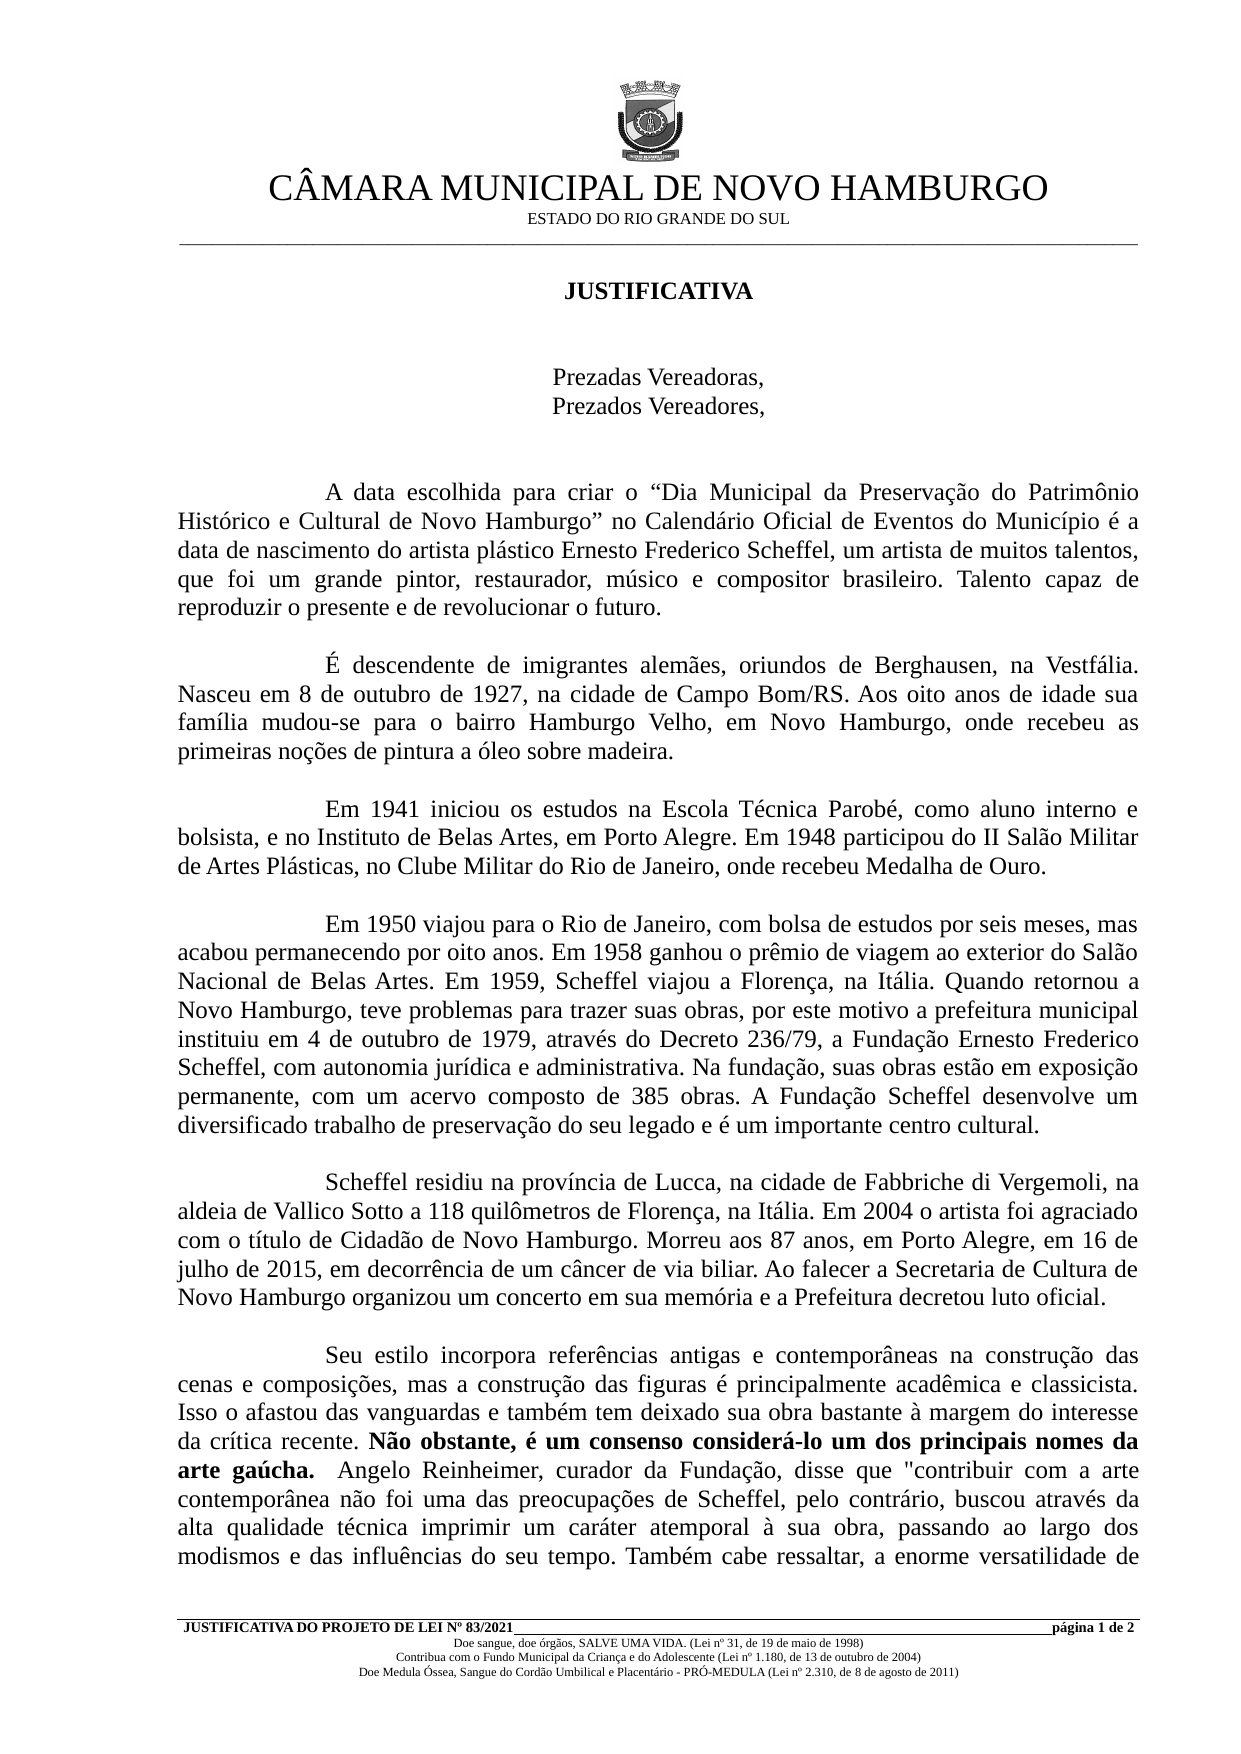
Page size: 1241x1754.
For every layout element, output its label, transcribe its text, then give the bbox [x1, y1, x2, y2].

text É descendente de imigrantes alemães, oriundos de Berghausen, na Vestfália. Nasceu em 8 de outubro de 1927, na cidade de Campo Bom/RS. Aos oito anos de idade sua família mudou-se para o bairro Hamburgo Velho, em Novo Hamburgo, onde recebeu as primeiras noções de pintura a óleo sobre madeira. [177, 650, 1140, 765]
text Prezadas Vereadoras, [177, 362, 1140, 391]
text Seu estilo incorpora referências antigas e contemporâneas na construção das cenas e composições, mas a construção das figuras é principalmente acadêmica e classicista. Isso o afastou das vanguardas e também tem deixado sua obra bastante à margem do interesse da crítica recente. Não obstante, é um consenso considerá-lo um dos principais nomes da arte gaúcha. Angelo Reinheimer, curador da Fundação, disse que "contribuir com a arte contemporânea não foi uma das preocupações de Scheffel, pelo contrário, buscou através da alta qualidade técnica imprimir um caráter atemporal à sua obra, passando ao largo dos modismos e das influências do seu tempo. Também cabe ressaltar, a enorme versatilidade de [177, 1340, 1140, 1570]
text JUSTIFICATIVA [177, 276, 1140, 305]
text Prezados Vereadores, [177, 391, 1140, 420]
text Em 1941 iniciou os estudos na Escola Técnica Parobé, como aluno interno e bolsista, e no Instituto de Belas Artes, em Porto Alegre. Em 1948 participou do II Salão Militar de Artes Plásticas, no Clube Militar do Rio de Janeiro, onde recebeu Medalha de Ouro. [177, 794, 1140, 880]
text Scheffel residiu na província de Lucca, na cidade de Fabbriche di Vergemoli, na aldeia de Vallico Sotto a 118 quilômetros de Florença, na Itália. Em 2004 o artista foi agraciado com o título de Cidadão de Novo Hamburgo. Morreu aos 87 anos, em Porto Alegre, em 16 de julho de 2015, em decorrência de um câncer de via biliar. Ao falecer a Secretaria de Cultura de Novo Hamburgo organizou um concerto em sua memória e a Prefeitura decretou luto oficial. [177, 1167, 1140, 1311]
text Em 1950 viajou para o Rio de Janeiro, com bolsa de estudos por seis meses, mas acabou permanecendo por oito anos. Em 1958 ganhou o prêmio de viagem ao exterior do Salão Nacional de Belas Artes. Em 1959, Scheffel viajou a Florença, na Itália. Quando retornou a Novo Hamburgo, teve problemas para trazer suas obras, por este motivo a prefeitura municipal instituiu em 4 de outubro de 1979, através do Decreto 236/79, a Fundação Ernesto Frederico Scheffel, com autonomia jurídica e administrativa. Na fundação, suas obras estão em exposição permanente, com um acervo composto de 385 obras. A Fundação Scheffel desenvolve um diversificado trabalho de preservação do seu legado e é um importante centro cultural. [177, 909, 1140, 1139]
text A data escolhida para criar o “Dia Municipal da Preservação do Patrimônio Histórico e Cultural de Novo Hamburgo” no Calendário Oficial de Eventos do Município é a data de nascimento do artista plástico Ernesto Frederico Scheffel, um artista de muitos talentos, que foi um grande pintor, restaurador, músico e compositor brasileiro. Talento capaz de reproduzir o presente e de revolucionar o futuro. [177, 477, 1140, 621]
